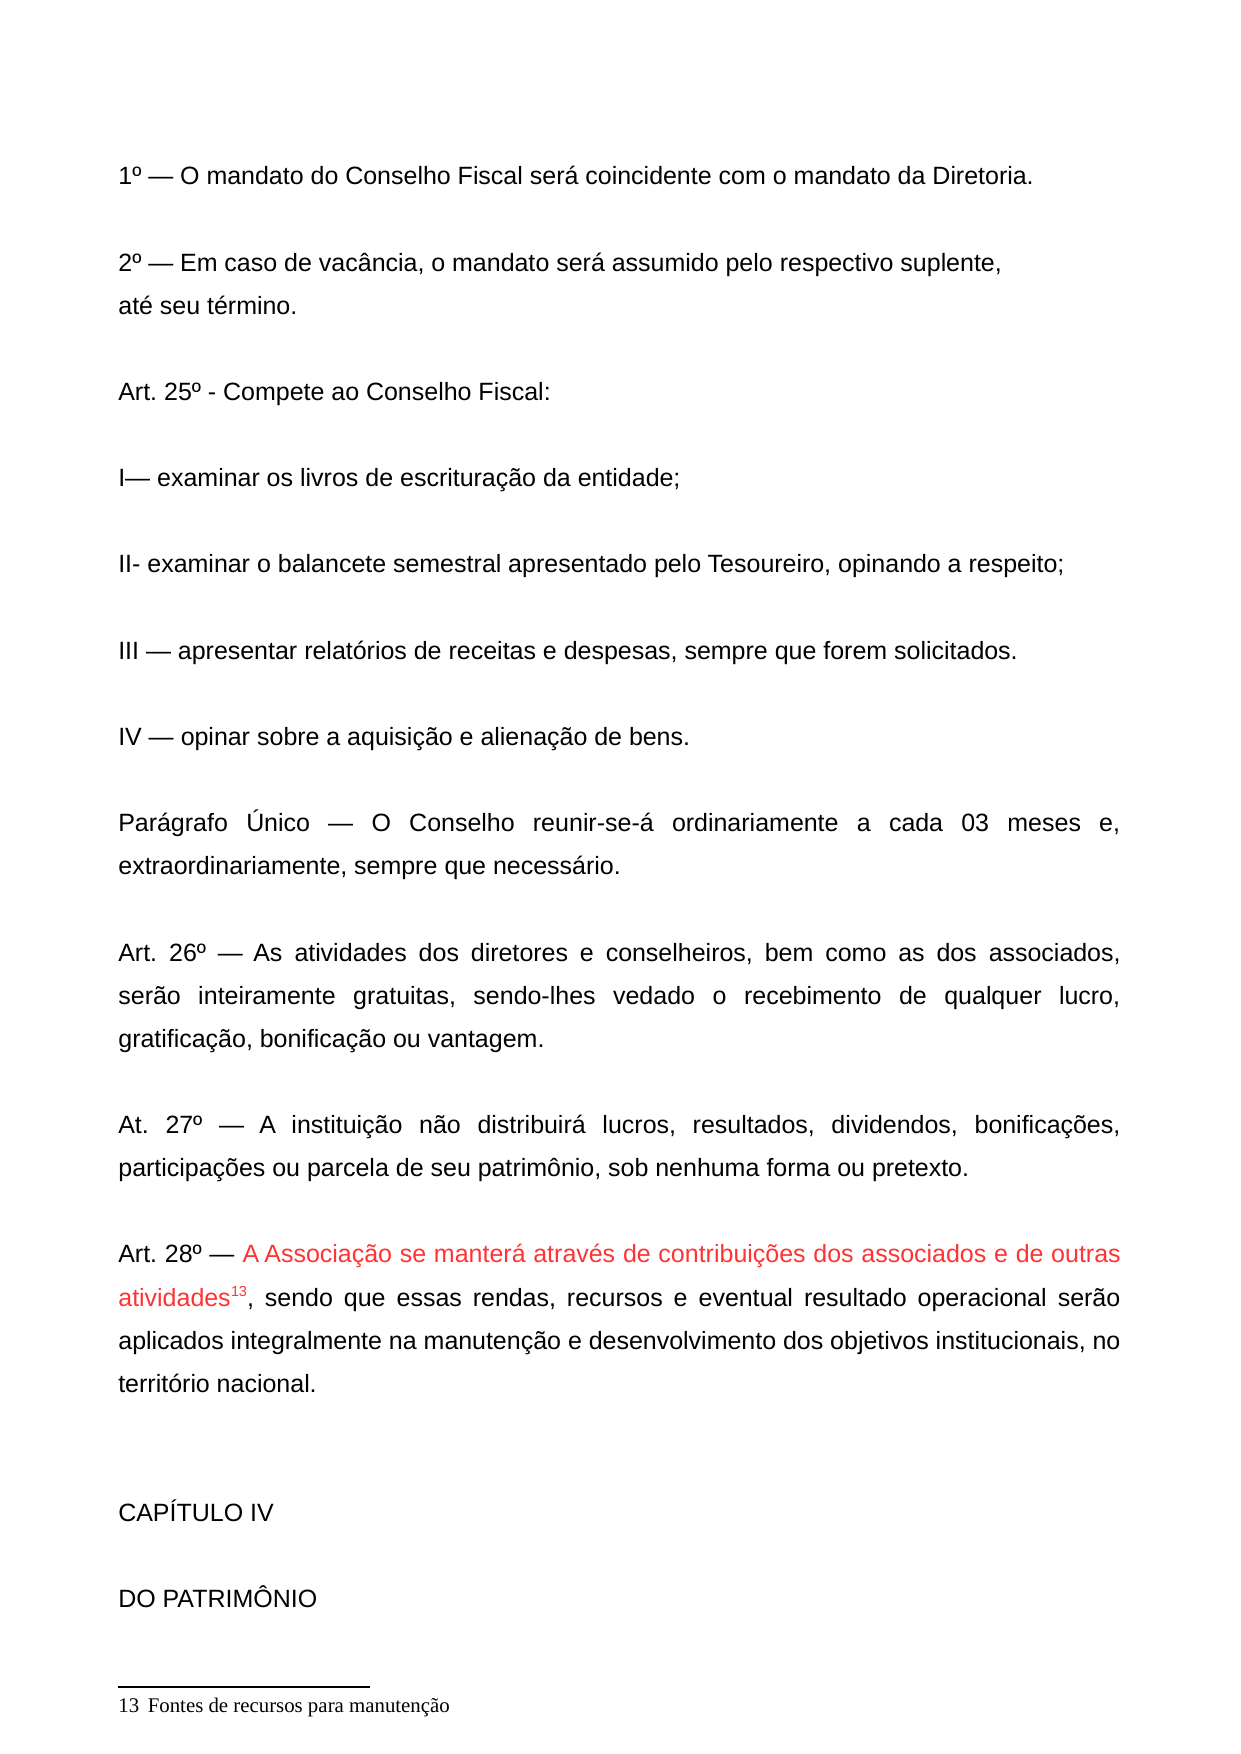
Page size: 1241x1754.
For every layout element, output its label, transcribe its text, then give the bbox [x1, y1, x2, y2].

text Parágrafo Único — O Conselho reunir-se-á ordinariamente a cada 03 meses e, extraordinariamente, sempre que necessário. [118, 808, 1122, 880]
text DO PATRIMÔNIO [118, 1584, 1122, 1613]
text IV — opinar sobre a aquisição e alienação de bens. [118, 722, 1122, 751]
text 2º — Em caso de vacância, o mandato será assumido pelo respectivo suplente, [118, 247, 1122, 276]
text II- examinar o balancete semestral apresentado pelo Tesoureiro, opinando a respeito; [118, 549, 1122, 578]
text Art. 28º — A Associação se manterá através de contribuições dos associados e de outras atividades, sendo que essas rendas, recursos e eventual resultado operacional serão aplicados integralmente na manutenção e desenvolvimento dos objetivos institucionais, no território nacional. [118, 1239, 1122, 1397]
text CAPÍTULO IV [118, 1498, 1122, 1527]
text Fontes de recursos para manutenção [118, 1693, 1122, 1717]
text I— examinar os livros de escrituração da entidade; [118, 463, 1122, 492]
text Art. 26º — As atividades dos diretores e conselheiros, bem como as dos associados, serão inteiramente gratuitas, sendo-lhes vedado o recebimento de qualquer lucro, gratificação, bonificação ou vantagem. [118, 937, 1122, 1052]
text At. 27º — A instituição não distribuirá lucros, resultados, dividendos, bonificações, participações ou parcela de seu patrimônio, sob nenhuma forma ou pretexto. [118, 1110, 1122, 1182]
text III — apresentar relatórios de receitas e despesas, sempre que forem solicitados. [118, 636, 1122, 664]
text Art. 25º - Compete ao Conselho Fiscal: [118, 377, 1122, 406]
text 1º — O mandato do Conselho Fiscal será coincidente com o mandato da Diretoria. [118, 161, 1122, 190]
text até seu término. [118, 291, 1122, 319]
